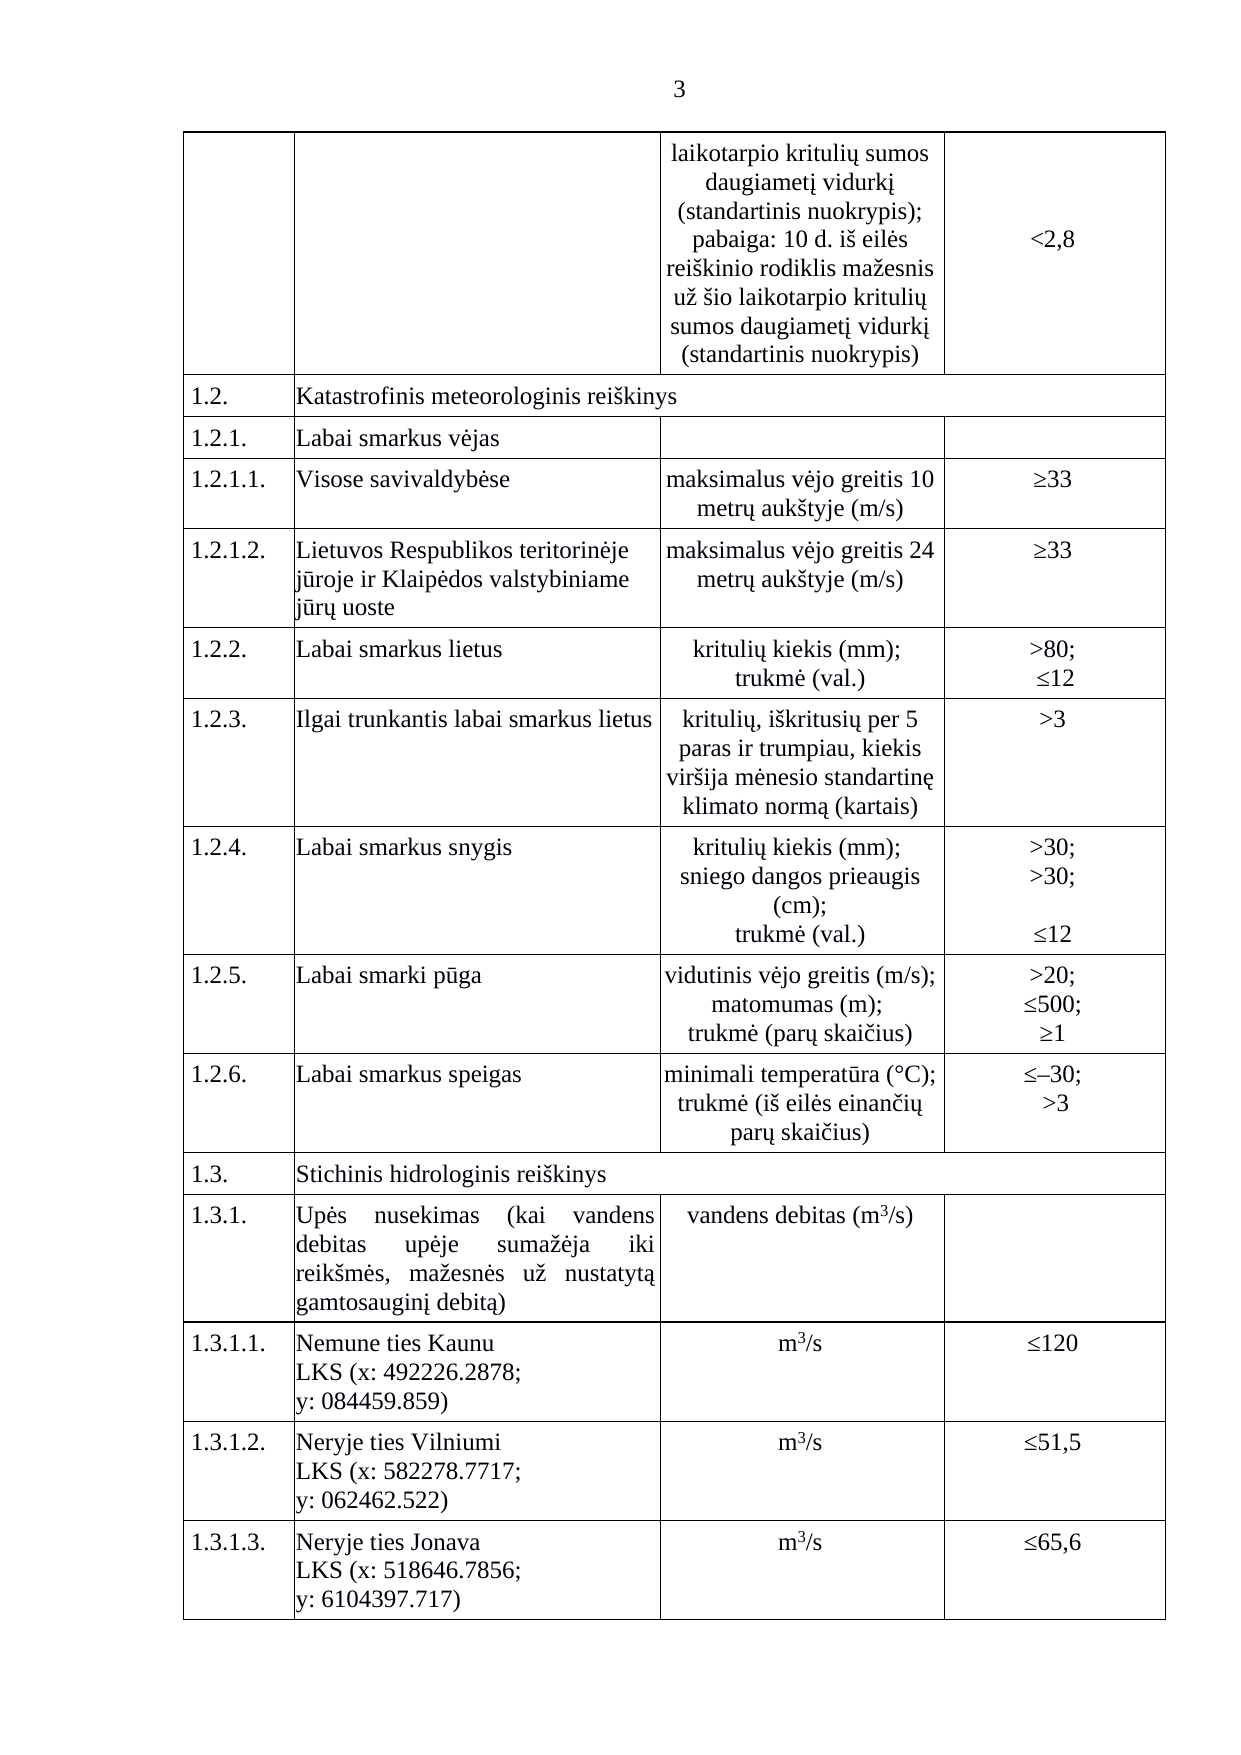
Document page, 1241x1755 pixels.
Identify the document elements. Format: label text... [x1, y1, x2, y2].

table_cell ≤–30; >3 [945, 1054, 1165, 1152]
table_cell 1.2. [184, 375, 294, 416]
table_cell 1.2.4. [184, 827, 294, 953]
table_cell Nemune ties Kaunu LKS (x: 492226.2878; y: 084459.859) [295, 1323, 660, 1421]
table_cell 1.2.3. [184, 699, 294, 826]
table_cell Labai smarki pūga [295, 955, 660, 1053]
table_cell laikotarpio kritulių sumos daugiametį vidurkį (standartinis nuokrypis); pabaiga: 10 d. iš eilės reiškinio rodiklis mažesnis už šio laikotarpio kritulių sumos daugiametį vidurkį (standartinis nuokrypis) [661, 133, 944, 374]
table_cell Labai smarkus snygis [295, 827, 660, 953]
table_cell kritulių kiekis (mm); sniego dangos prieaugis (cm); trukmė (val.) [661, 827, 944, 953]
table_cell 1.3.1.1. [184, 1323, 294, 1421]
table_cell >3 [945, 699, 1165, 826]
table_cell vandens debitas (m3/s) [661, 1195, 944, 1321]
table_cell 1.2.1.1. [184, 459, 294, 528]
table_cell ≤120 [945, 1323, 1165, 1421]
table_cell Stichinis hidrologinis reiškinys [295, 1153, 1165, 1193]
table_cell Upės nusekimas (kai vandens debitas upėje sumažėja iki reikšmės, mažesnės už nustatytą gamtosauginį debitą) [295, 1195, 660, 1321]
table_cell 1.2.5. [184, 955, 294, 1053]
table_cell m3/s [661, 1422, 944, 1520]
table_cell 1.2.1. [184, 417, 294, 458]
table_cell Visose savivaldybėse [295, 459, 660, 528]
table_cell Labai smarkus lietus [295, 628, 660, 698]
table_cell Labai smarkus vėjas [295, 417, 660, 458]
table_cell m3/s [661, 1521, 944, 1619]
table_cell 1.3.1. [184, 1195, 294, 1321]
table_cell kritulių kiekis (mm); trukmė (val.) [661, 628, 944, 698]
table_cell <2,8 [945, 133, 1165, 374]
table_cell 1.3.1.2. [184, 1422, 294, 1520]
table_cell [295, 133, 660, 374]
table_cell [184, 133, 294, 374]
table_cell >80; ≤12 [945, 628, 1165, 698]
table_cell ≥33 [945, 529, 1165, 627]
table_cell m3/s [661, 1323, 944, 1421]
table_cell maksimalus vėjo greitis 10 metrų aukštyje (m/s) [661, 459, 944, 528]
table_cell [661, 417, 944, 458]
table_cell minimali temperatūra (°C); trukmė (iš eilės einančių parų skaičius) [661, 1054, 944, 1152]
table_cell Neryje ties Jonava LKS (x: 518646.7856; y: 6104397.717) [295, 1521, 660, 1619]
table_cell Lietuvos Respublikos teritorinėje jūroje ir Klaipėdos valstybiniame jūrų uoste [295, 529, 660, 627]
table_cell maksimalus vėjo greitis 24 metrų aukštyje (m/s) [661, 529, 944, 627]
table_cell vidutinis vėjo greitis (m/s); matomumas (m); trukmė (parų skaičius) [661, 955, 944, 1053]
table_cell [945, 1195, 1165, 1321]
table_cell Katastrofinis meteorologinis reiškinys [295, 375, 1165, 416]
table_cell >20; ≤500; ≥1 [945, 955, 1165, 1053]
table_cell [945, 417, 1165, 458]
table_cell ≤65,6 [945, 1521, 1165, 1619]
table_cell 1.2.1.2. [184, 529, 294, 627]
table_cell ≤51,5 [945, 1422, 1165, 1520]
table_cell 1.3.1.3. [184, 1521, 294, 1619]
table_cell Neryje ties Vilniumi LKS (x: 582278.7717; y: 062462.522) [295, 1422, 660, 1520]
table_cell 1.2.6. [184, 1054, 294, 1152]
table_cell 1.3. [184, 1153, 294, 1193]
table_cell kritulių, iškritusių per 5 paras ir trumpiau, kiekis viršija mėnesio standartinę klimato normą (kartais) [661, 699, 944, 826]
table_cell Labai smarkus speigas [295, 1054, 660, 1152]
table_cell >30; >30; ≤12 [945, 827, 1165, 953]
table_cell ≥33 [945, 459, 1165, 528]
table_cell 1.2.2. [184, 628, 294, 698]
table_cell Ilgai trunkantis labai smarkus lietus [295, 699, 660, 826]
